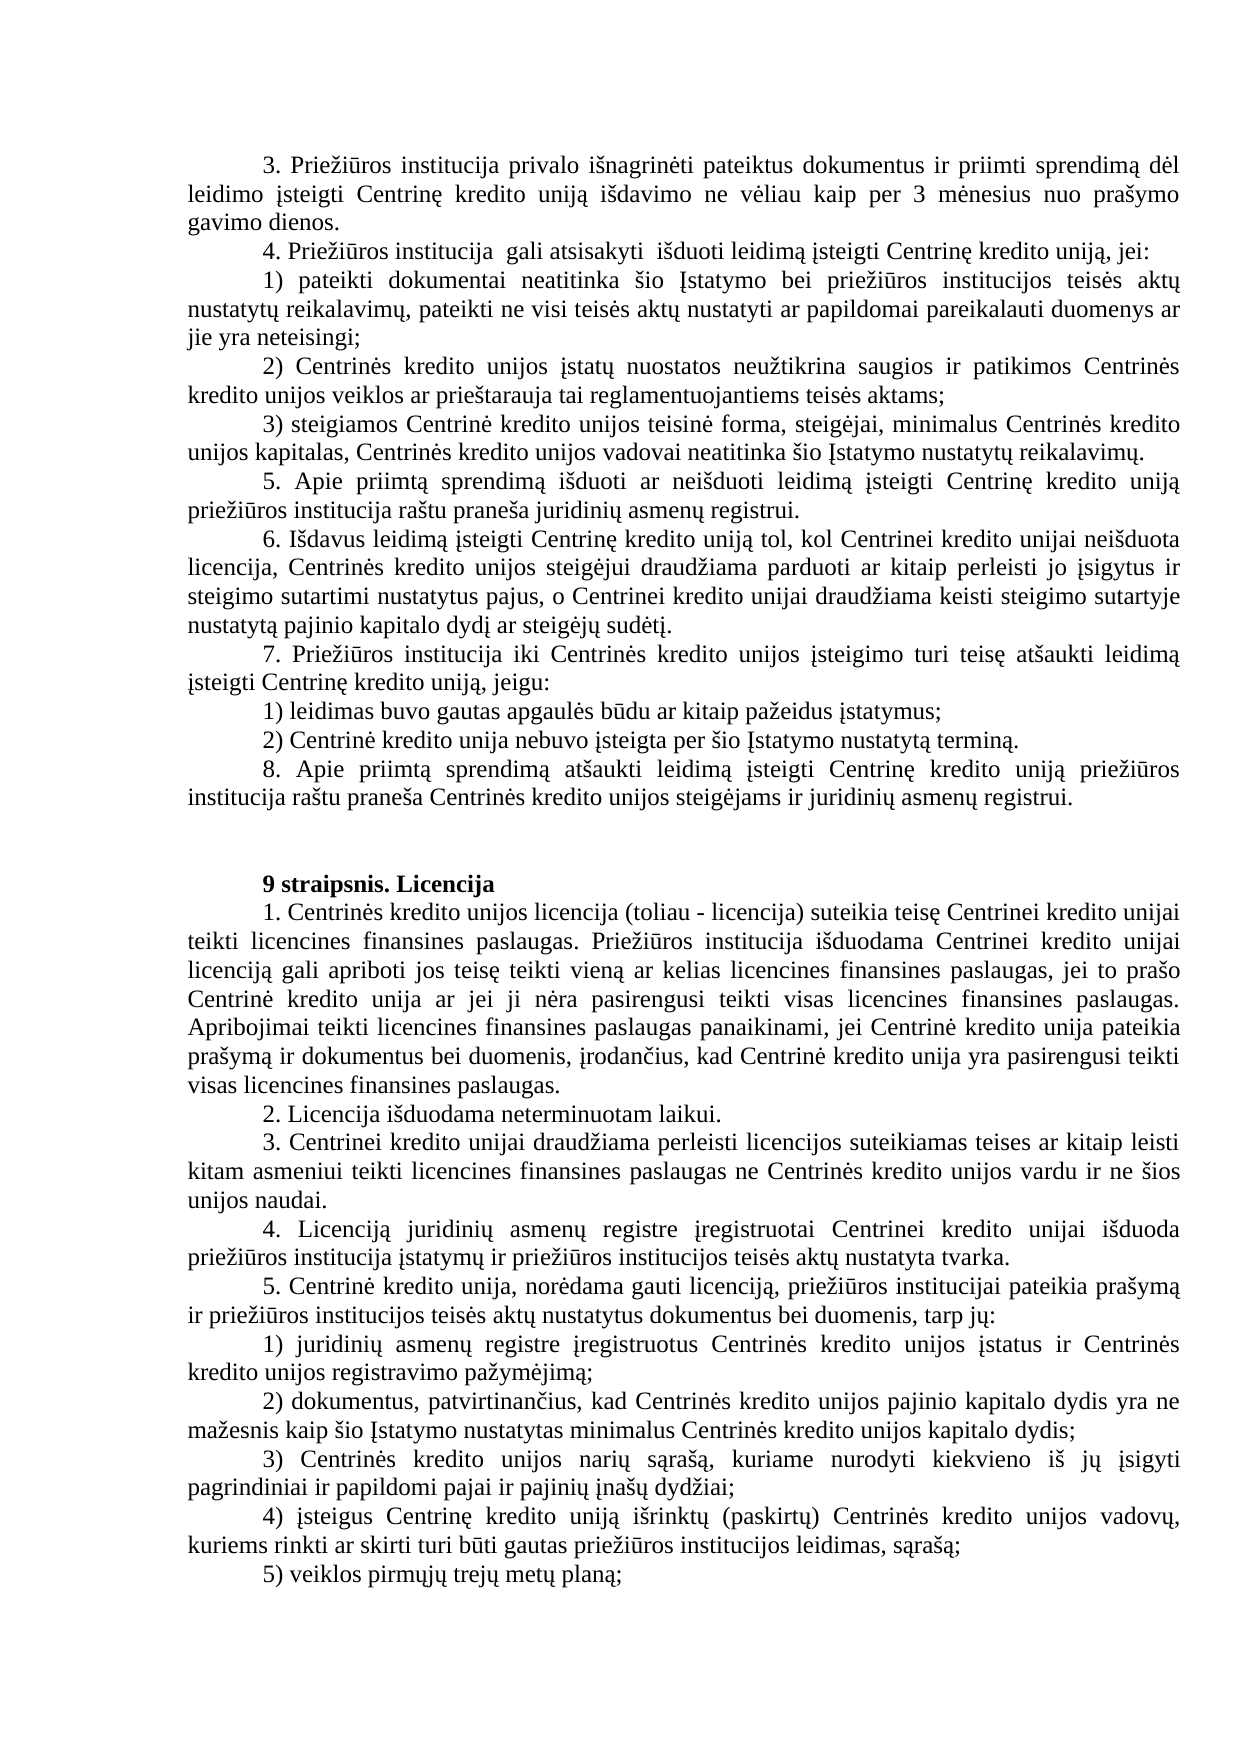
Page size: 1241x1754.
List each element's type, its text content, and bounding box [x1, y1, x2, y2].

text 2) Centrinės kredito unijos įstatų nuostatos neužtikrina saugios ir patikimos Centrinės kredito unijos veiklos ar prieštarauja tai reglamentuojantiems teisės aktams; [187, 351, 1181, 409]
text 3. Centrinei kredito unijai draudžiama perleisti licencijos suteikiamas teises ar kitaip leisti kitam asmeniui teikti licencines finansines paslaugas ne Centrinės kredito unijos vardu ir ne šios unijos naudai. [187, 1127, 1181, 1214]
text 1. Centrinės kredito unijos licencija (toliau - licencija) suteikia teisę Centrinei kredito unijai teikti licencines finansines paslaugas. Priežiūros institucija išduodama Centrinei kredito unijai licenciją gali apriboti jos teisę teikti vieną ar kelias licencines finansines paslaugas, jei to prašo Centrinė kredito unija ar jei ji nėra pasirengusi teikti visas licencines finansines paslaugas. Apribojimai teikti licencines finansines paslaugas panaikinami, jei Centrinė kredito unija pateikia prašymą ir dokumentus bei duomenis, įrodančius, kad Centrinė kredito unija yra pasirengusi teikti visas licencines finansines paslaugas. [187, 897, 1181, 1099]
text 4) įsteigus Centrinę kredito uniją išrinktų (paskirtų) Centrinės kredito unijos vadovų, kuriems rinkti ar skirti turi būti gautas priežiūros institucijos leidimas, sąrašą; [187, 1501, 1181, 1559]
text 1) pateikti dokumentai neatitinka šio Įstatymo bei priežiūros institucijos teisės aktų nustatytų reikalavimų, pateikti ne visi teisės aktų nustatyti ar papildomai pareikalauti duomenys ar jie yra neteisingi; [187, 265, 1181, 351]
text 3) Centrinės kredito unijos narių sąrašą, kuriame nurodyti kiekvieno iš jų įsigyti pagrindiniai ir papildomi pajai ir pajinių įnašų dydžiai; [187, 1444, 1181, 1501]
text 4. Licenciją juridinių asmenų registre įregistruotai Centrinei kredito unijai išduoda priežiūros institucija įstatymų ir priežiūros institucijos teisės aktų nustatyta tvarka. [187, 1214, 1181, 1271]
text 5. Apie priimtą sprendimą išduoti ar neišduoti leidimą įsteigti Centrinę kredito uniją priežiūros institucija raštu praneša juridinių asmenų registrui. [187, 466, 1181, 524]
text 5) veiklos pirmųjų trejų metų planą; [187, 1559, 1181, 1587]
text 5. Centrinė kredito unija, norėdama gauti licenciją, priežiūros institucijai pateikia prašymą ir priežiūros institucijos teisės aktų nustatytus dokumentus bei duomenis, tarp jų: [187, 1271, 1181, 1329]
text 2) Centrinė kredito unija nebuvo įsteigta per šio Įstatymo nustatytą terminą. [187, 725, 1181, 754]
text 2. Licencija išduodama neterminuotam laikui. [187, 1099, 1181, 1127]
text 3) steigiamos Centrinė kredito unijos teisinė forma, steigėjai, minimalus Centrinės kredito unijos kapitalas, Centrinės kredito unijos vadovai neatitinka šio Įstatymo nustatytų reikalavimų. [187, 409, 1181, 466]
text 7. Priežiūros institucija iki Centrinės kredito unijos įsteigimo turi teisę atšaukti leidimą įsteigti Centrinę kredito uniją, jeigu: [187, 639, 1181, 696]
text 3. Priežiūros institucija privalo išnagrinėti pateiktus dokumentus ir priimti sprendimą dėl leidimo įsteigti Centrinę kredito uniją išdavimo ne vėliau kaip per 3 mėnesius nuo prašymo gavimo dienos. [187, 150, 1181, 236]
text 1) juridinių asmenų registre įregistruotus Centrinės kredito unijos įstatus ir Centrinės kredito unijos registravimo pažymėjimą; [187, 1329, 1181, 1386]
text 2) dokumentus, patvirtinančius, kad Centrinės kredito unijos pajinio kapitalo dydis yra ne mažesnis kaip šio Įstatymo nustatytas minimalus Centrinės kredito unijos kapitalo dydis; [187, 1386, 1181, 1444]
text 8. Apie priimtą sprendimą atšaukti leidimą įsteigti Centrinę kredito uniją priežiūros institucija raštu praneša Centrinės kredito unijos steigėjams ir juridinių asmenų registrui. [187, 754, 1181, 811]
text 9 straipsnis. Licencija [187, 869, 1181, 897]
text 4. Priežiūros institucija gali atsisakyti išduoti leidimą įsteigti Centrinę kredito uniją, jei: [187, 236, 1181, 265]
text 6. Išdavus leidimą įsteigti Centrinę kredito uniją tol, kol Centrinei kredito unijai neišduota licencija, Centrinės kredito unijos steigėjui draudžiama parduoti ar kitaip perleisti jo įsigytus ir steigimo sutartimi nustatytus pajus, o Centrinei kredito unijai draudžiama keisti steigimo sutartyje nustatytą pajinio kapitalo dydį ar steigėjų sudėtį. [187, 524, 1181, 639]
text 1) leidimas buvo gautas apgaulės būdu ar kitaip pažeidus įstatymus; [187, 696, 1181, 725]
